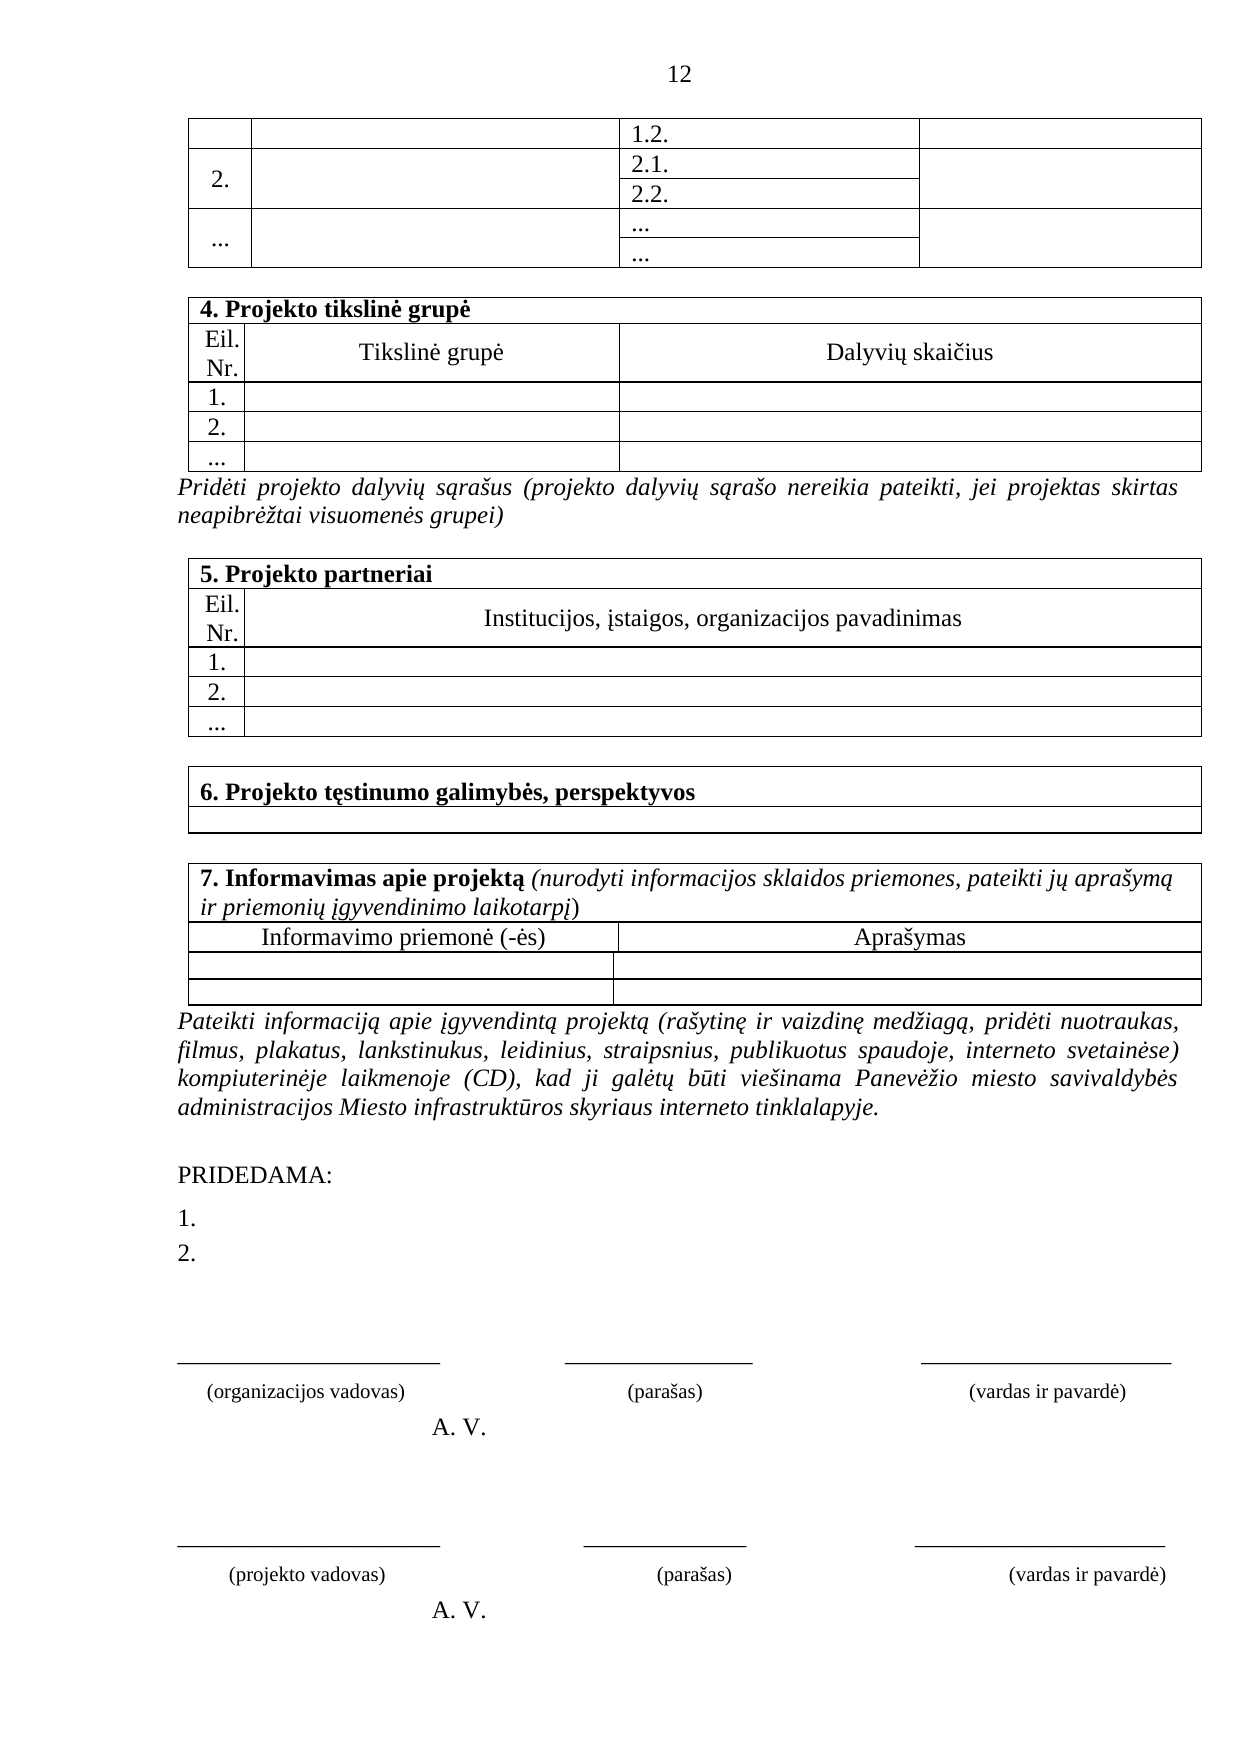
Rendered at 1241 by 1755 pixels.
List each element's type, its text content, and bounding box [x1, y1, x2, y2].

table_cell Dalyvių skaičius [620, 324, 1201, 381]
table_cell Eil.Nr. [189, 324, 244, 381]
table_cell [620, 442, 1201, 471]
table_cell [245, 383, 619, 411]
table_cell 1. [189, 383, 244, 411]
table_cell Eil.Nr. [189, 589, 244, 646]
text A. V. [207, 1415, 1181, 1440]
table_cell ... [189, 707, 244, 736]
table_cell [920, 119, 1201, 148]
table_cell Institucijos, įstaigos, organizacijos pavadinimas [245, 589, 1201, 646]
table_cell 2. [189, 677, 244, 706]
text Pridėti projekto dalyvių sąrašus (projekto dalyvių sąrašo nereikia pateikti, jei projektas skirtas neapibrėžtai visuomenės grupei) [177, 472, 1181, 529]
table_cell [189, 953, 613, 978]
text _____________________ _______________ ____________________ [177, 1341, 1181, 1366]
table_cell Tikslinė grupė [245, 324, 619, 381]
table_cell 2.2. [620, 179, 919, 207]
text 1. [177, 1203, 1181, 1232]
table_cell Aprašymas [619, 923, 1201, 951]
table_cell [252, 149, 619, 207]
table_cell [245, 442, 619, 471]
table_header 5. Projekto partneriai [189, 559, 1201, 588]
table_cell [189, 980, 613, 1004]
table_cell [614, 980, 1201, 1004]
text 2. [177, 1238, 1181, 1267]
table_cell [189, 807, 1201, 832]
table_cell ... [189, 442, 244, 471]
table_cell [252, 119, 619, 148]
table_cell [614, 953, 1201, 978]
table_cell 2.1. [620, 149, 919, 178]
text Pateikti informaciją apie įgyvendintą projektą (rašytinę ir vaizdinę medžiagą, pridėti nuotraukas, filmus, plakatus, lankstinukus, leidinius, straipsnius, publikuotus spaudoje, interneto svetainėse) kompiuterinėje laikmenoje (CD), kad ji galėtų būti viešinama Panevėžio miesto savivaldybės administracijos Miesto infrastruktūros skyriaus interneto tinklalapyje. [177, 1006, 1181, 1121]
text (projekto vadovas) (parašas) (vardas ir pavardė) [207, 1562, 1181, 1587]
table_header 7. Informavimas apie projektą (nurodyti informacijos sklaidos priemones, pateikti jų aprašymą ir priemonių įgyvendinimo laikotarpį) [189, 864, 1201, 921]
table_cell [245, 648, 1201, 676]
table_cell [920, 149, 1201, 207]
table_cell 2. [189, 149, 251, 207]
table_cell ... [620, 209, 919, 237]
text (organizacijos vadovas) (parašas) (vardas ir pavardė) [177, 1378, 1181, 1403]
table_cell [245, 412, 619, 441]
table_cell 1. [189, 648, 244, 676]
table_cell [252, 209, 619, 267]
text PRIDEDAMA: [177, 1160, 1181, 1189]
table_cell 1.2. [620, 119, 919, 148]
table_cell [620, 383, 1201, 411]
text A. V. [207, 1598, 1181, 1623]
table_cell [189, 119, 251, 148]
table_cell 2. [189, 412, 244, 441]
table_cell [620, 412, 1201, 441]
table_cell [245, 707, 1201, 736]
table_cell ... [620, 238, 919, 267]
table_header 6. Projekto tęstinumo galimybės, perspektyvos [189, 767, 1201, 806]
table_cell Informavimo priemonė (-ės) [189, 923, 618, 951]
table_cell ... [189, 209, 251, 267]
table_header 4. Projekto tikslinė grupė [189, 298, 1201, 323]
text _____________________ _____________ ____________________ [177, 1524, 1181, 1549]
table_cell [920, 209, 1201, 267]
table_cell [245, 677, 1201, 706]
